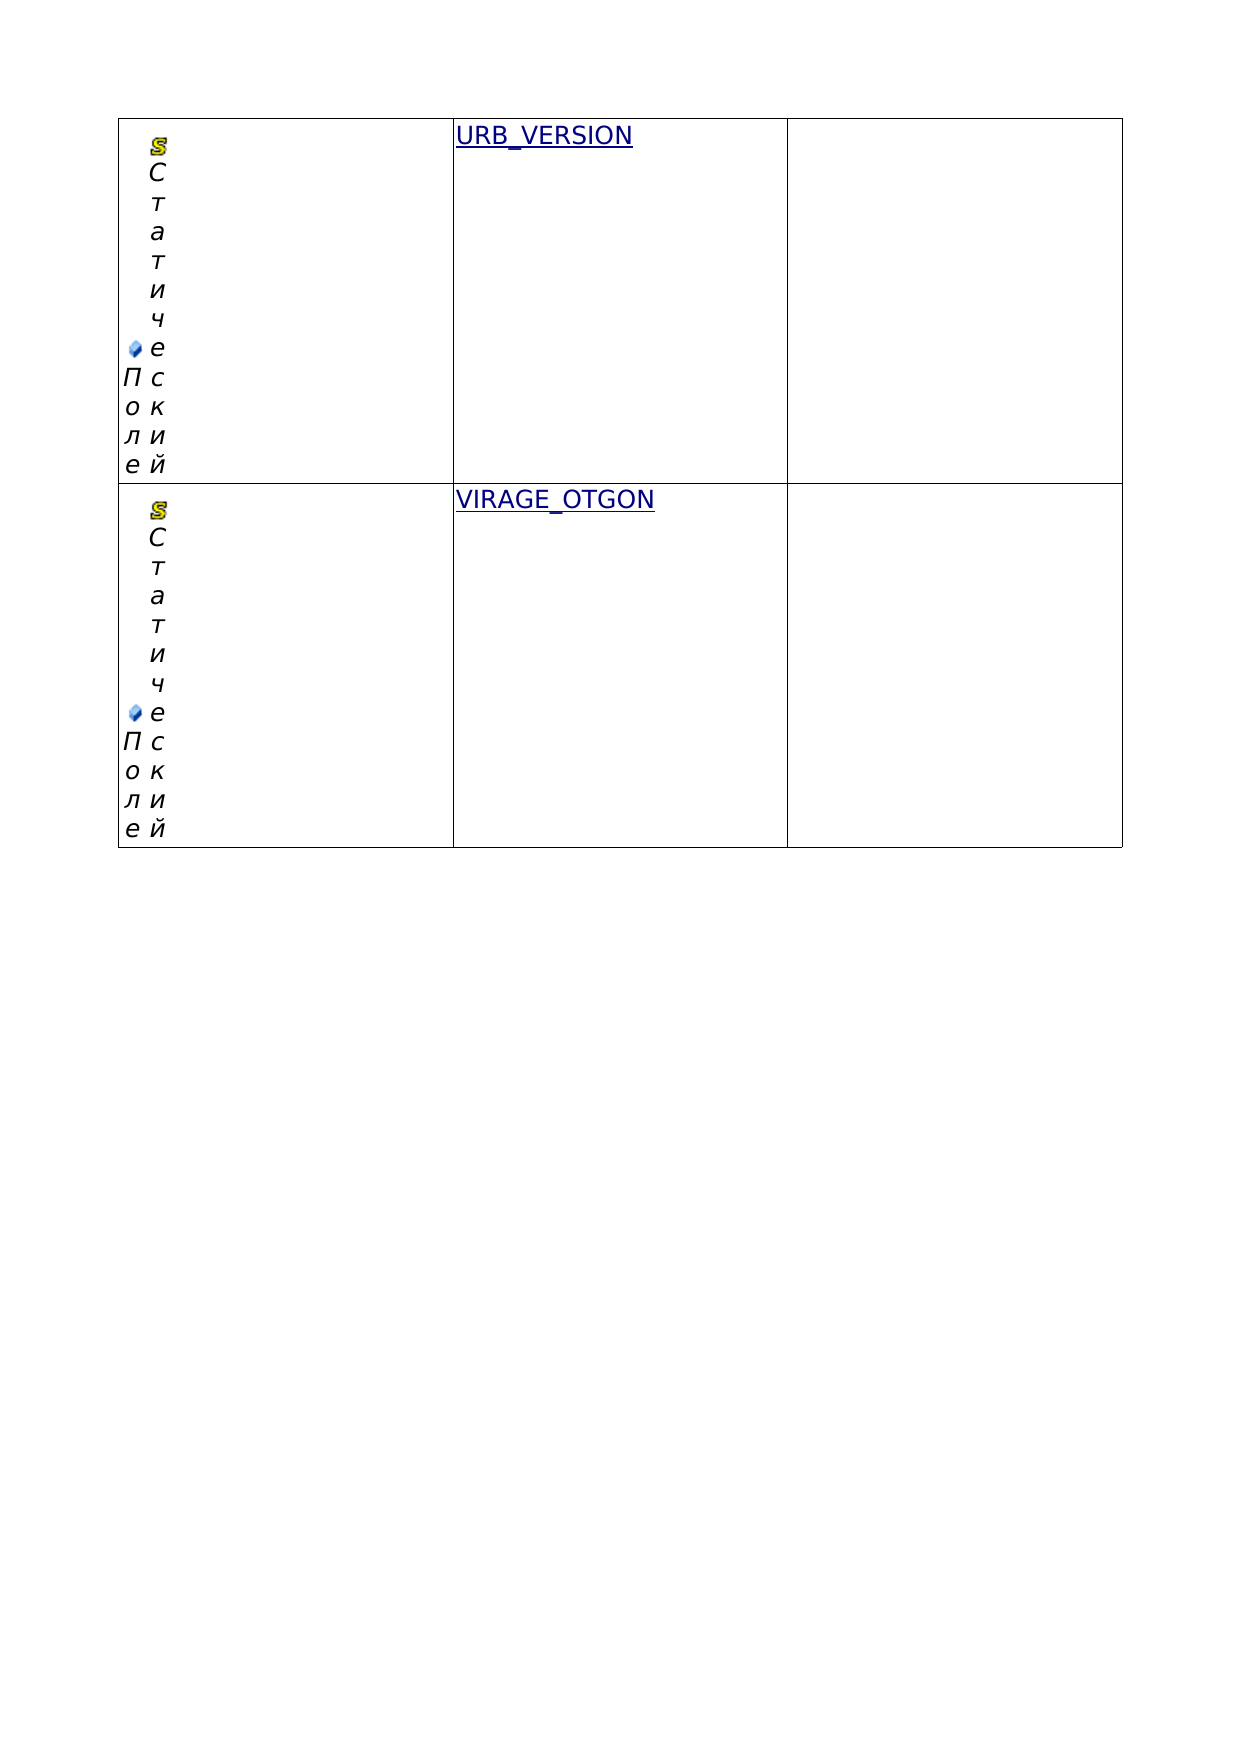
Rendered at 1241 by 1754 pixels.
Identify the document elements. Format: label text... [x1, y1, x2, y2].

table_cell VIRAGE_OTGON [454, 484, 787, 847]
table_cell [119, 484, 453, 847]
picture [121, 337, 146, 363]
table_cell [788, 119, 1122, 482]
picture [146, 133, 172, 159]
table_cell [119, 119, 453, 482]
table_cell URB_VERSION [454, 119, 787, 482]
picture [146, 497, 172, 523]
table_cell [788, 484, 1122, 847]
picture [121, 702, 146, 727]
